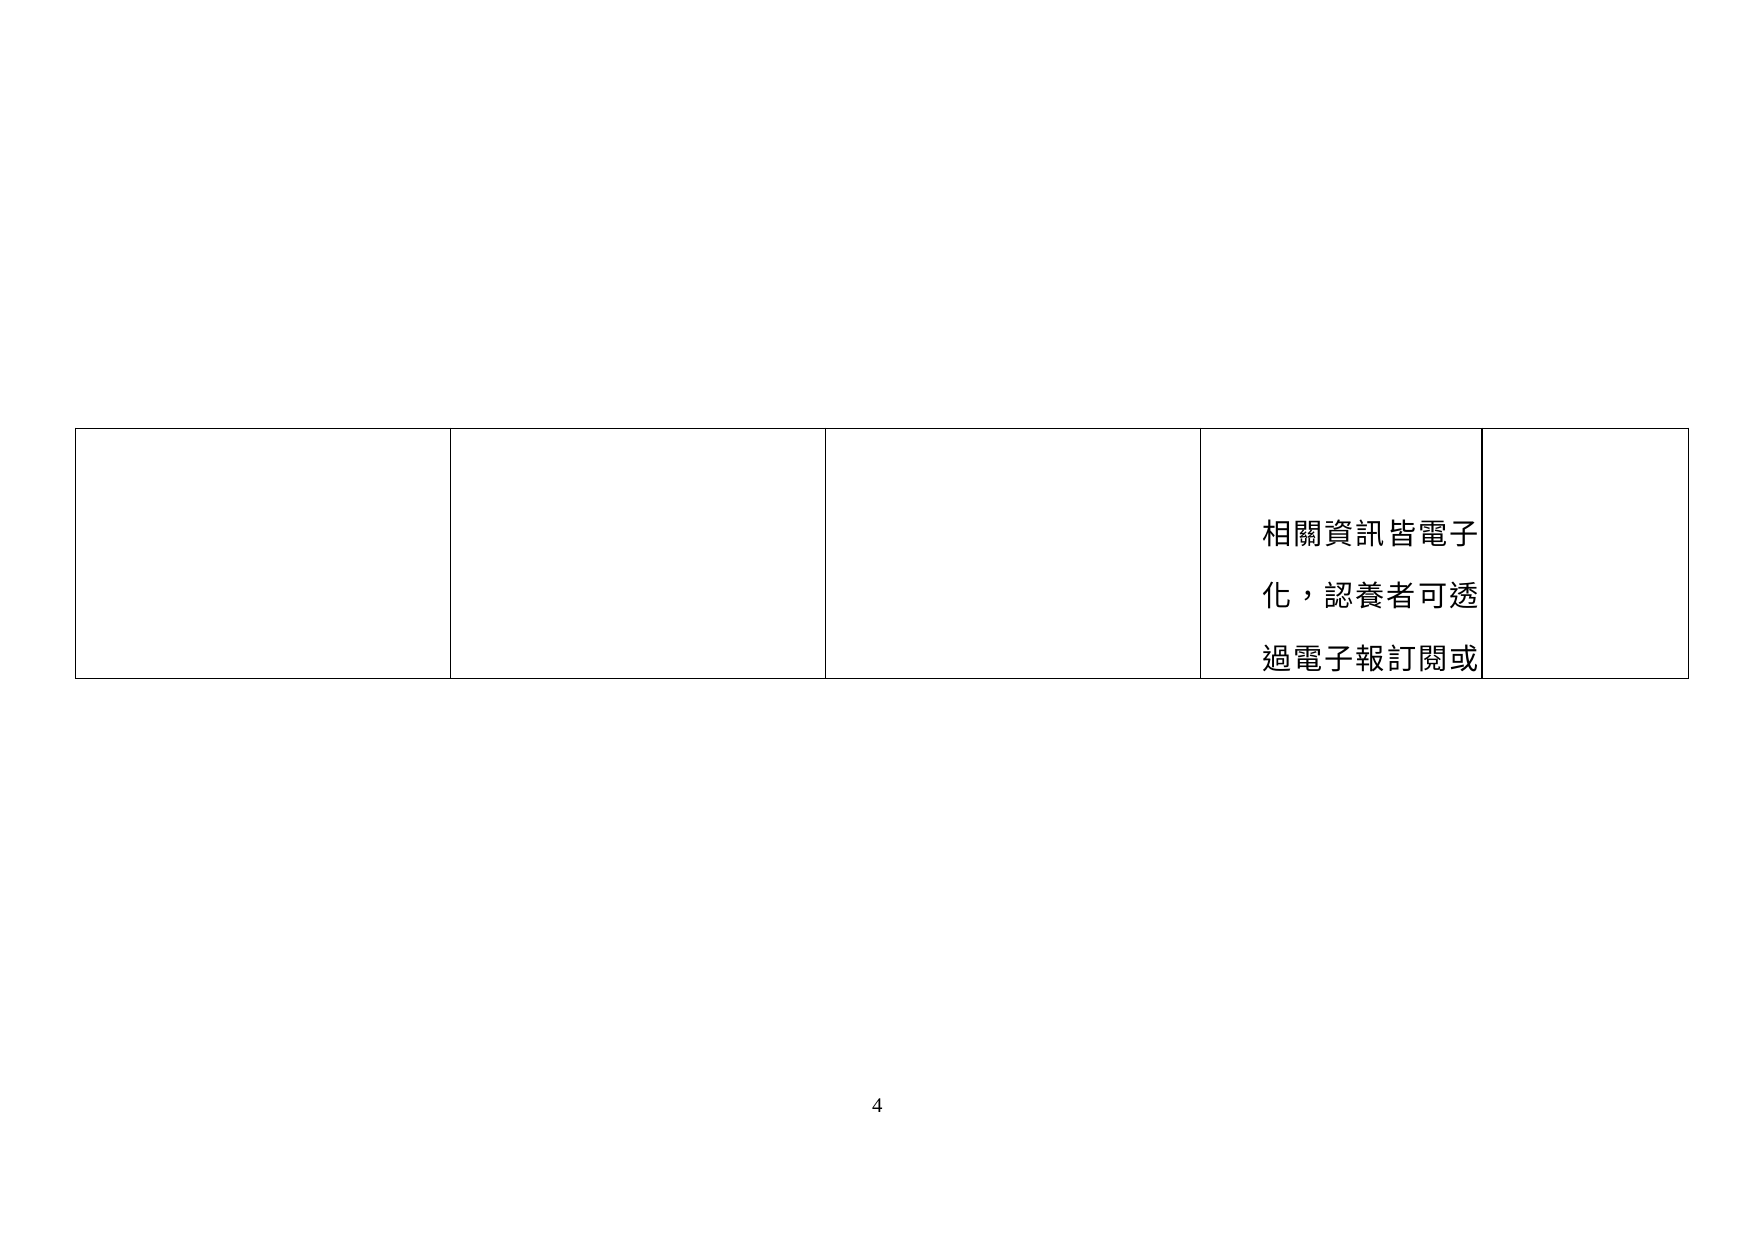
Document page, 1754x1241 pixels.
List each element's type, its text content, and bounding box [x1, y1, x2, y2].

table_cell 相關資訊皆電子化，認養者可透過電子報訂閱或 [1201, 429, 1481, 677]
table_cell [1483, 429, 1688, 677]
table_cell [826, 429, 1200, 677]
table_cell [76, 429, 450, 677]
table_cell [451, 429, 825, 677]
